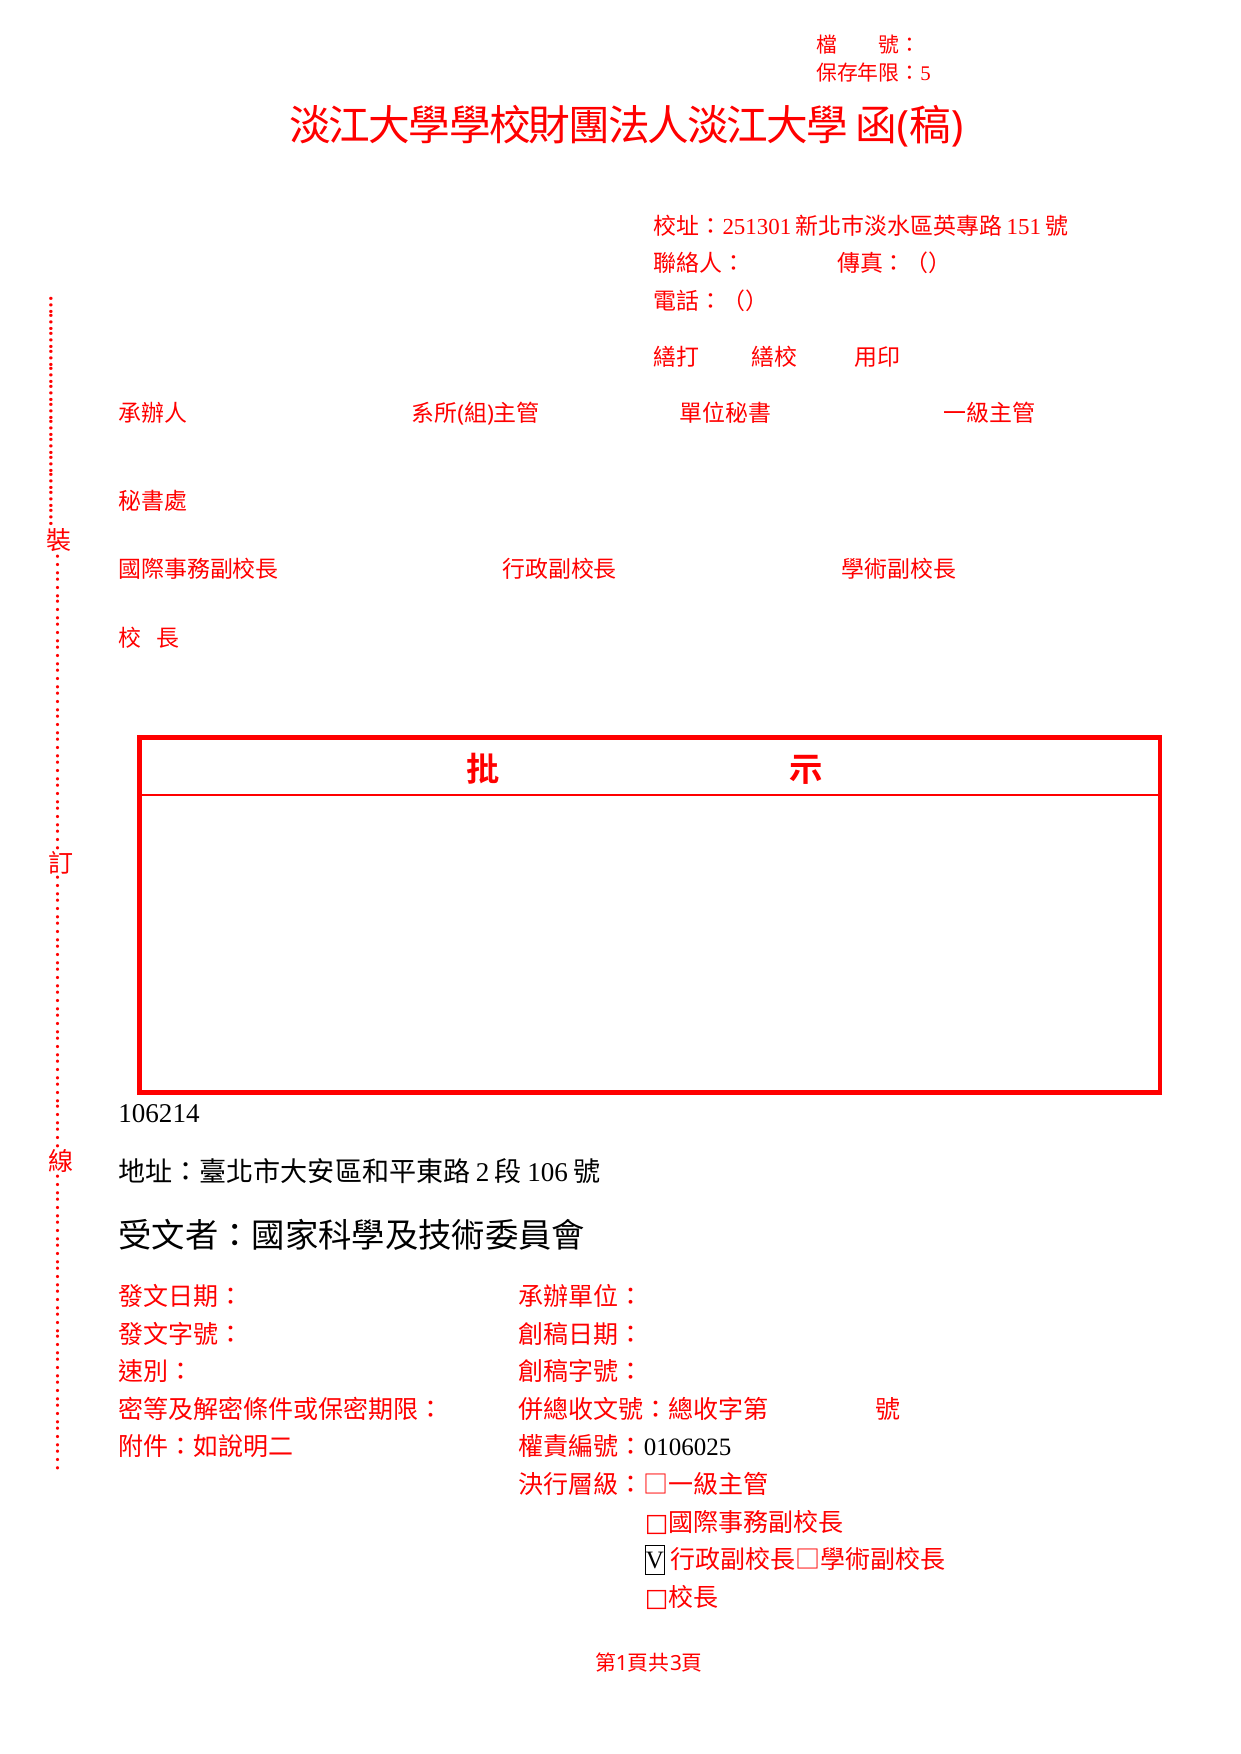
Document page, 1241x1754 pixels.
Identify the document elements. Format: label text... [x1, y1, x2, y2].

text 校 長 [118, 620, 1181, 653]
text 受文者：國家科學及技術委員會 [118, 1207, 1181, 1257]
text 繕打 繕校 用印 [653, 337, 1181, 374]
table_header 批示 [142, 740, 1158, 794]
table_header 發文日期： 發文字號： 速別： 密等及解密條件或保密期限： 附件：如說明二 [107, 1276, 519, 1614]
table_header 檔 號： 保存年限：5 [813, 35, 982, 88]
text 校址：251301新北巿淡水區英專路151號 [653, 206, 1181, 243]
text 電話：（） [653, 281, 1181, 318]
text 秘書處 [118, 483, 1181, 516]
text 106214 [118, 1095, 1181, 1132]
table_header 承辦單位： 創稿日期： 創稿字號： 併總收文號：總收字第 號 權責編號：0106025 決行層級：□一級主管 □國際事務副校長 V行政副校長□學術副校長 □校長 [519, 1276, 1202, 1614]
text 地址：臺北市大安區和平東路2段106號 [118, 1132, 1181, 1207]
text 承辦人 系所(組)主管 單位秘書 一級主管 [118, 393, 1181, 431]
table_cell [142, 796, 1158, 1090]
text 聯絡人： 傳真：（） [653, 243, 1181, 281]
text 國際事務副校長 行政副校長 學術副校長 [118, 551, 1181, 584]
